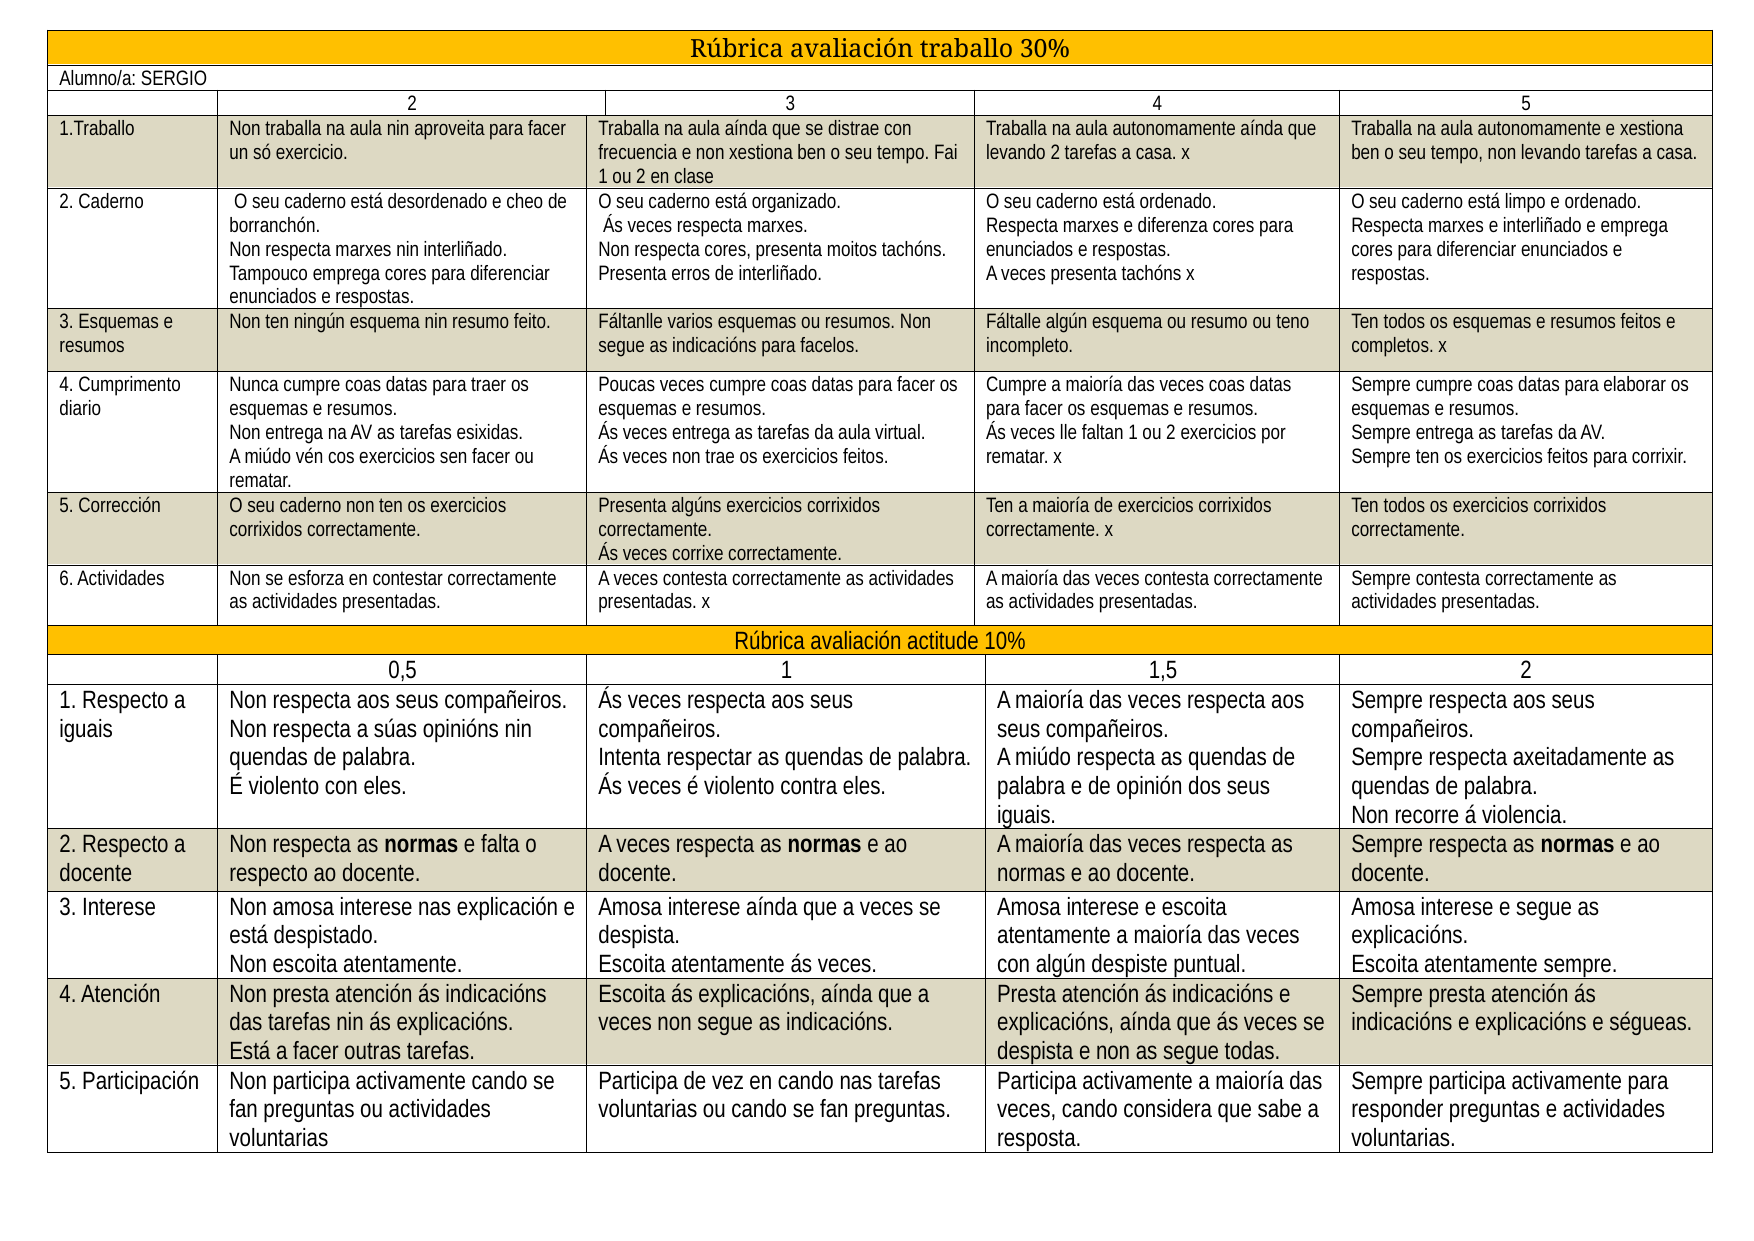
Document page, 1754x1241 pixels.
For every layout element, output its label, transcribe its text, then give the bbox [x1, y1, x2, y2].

table_cell Non participa activamente cando se fan preguntas ou actividades voluntarias [218, 1066, 586, 1152]
table_cell Poucas veces cumpre coas datas para facer os esquemas e resumos. Ás veces entrega as tarefas da aula virtual. Ás veces non trae os exercicios feitos. [587, 372, 974, 492]
table_cell 4 [975, 91, 1339, 114]
table_cell 2. Respecto a docente [48, 829, 217, 891]
table_cell Non ten ningún esquema nin resumo feito. [218, 309, 586, 371]
table_cell 6. Actividades [48, 566, 217, 624]
table_cell 4. Cumprimento diario [48, 372, 217, 492]
table_cell Ten todos os exercicios corrixidos correctamente. [1340, 493, 1712, 564]
table_cell Participa activamente a maioría das veces, cando considera que sabe a resposta. [986, 1066, 1339, 1152]
table_cell Sempre presta atención ás indicacións e explicacións e ségueas. [1340, 979, 1712, 1064]
table_cell Sempre respecta aos seus compañeiros. Sempre respecta axeitadamente as quendas de palabra. Non recorre á violencia. [1340, 685, 1712, 828]
table_cell 1. Respecto a iguais [48, 685, 217, 828]
table_cell Cumpre a maioría das veces coas datas para facer os esquemas e resumos. Ás veces lle faltan 1 ou 2 exercicios por rematar. x [975, 372, 1339, 492]
table_cell 3. Esquemas e resumos [48, 309, 217, 371]
table_cell Traballa na aula autonomamente aínda que levando 2 tarefas a casa. x [975, 116, 1339, 187]
table_cell 1 [587, 655, 985, 684]
table_cell 3. Interese [48, 892, 217, 978]
table_cell Participa de vez en cando nas tarefas voluntarias ou cando se fan preguntas. [587, 1066, 985, 1152]
table_cell Fáltalle algún esquema ou resumo ou teno incompleto. [975, 309, 1339, 371]
table_cell Traballa na aula aínda que se distrae con frecuencia e non xestiona ben o seu tempo. Fai 1 ou 2 en clase [587, 116, 974, 187]
table_cell Sempre cumpre coas datas para elaborar os esquemas e resumos. Sempre entrega as tarefas da AV. Sempre ten os exercicios feitos para corrixir. [1340, 372, 1712, 492]
table_cell Nunca cumpre coas datas para traer os esquemas e resumos. Non entrega na AV as tarefas esixidas. A miúdo vén cos exercicios sen facer ou rematar. [218, 372, 586, 492]
table_cell 2. Caderno [48, 189, 217, 308]
table_cell Sempre respecta as normas e ao docente. [1340, 829, 1712, 891]
table_cell Amosa interese e escoita atentamente a maioría das veces con algún despiste puntual. [986, 892, 1339, 978]
table_cell Sempre contesta correctamente as actividades presentadas. [1340, 566, 1712, 624]
table_cell 2 [1340, 655, 1712, 684]
table_cell O seu caderno está organizado. Ás veces respecta marxes. Non respecta cores, presenta moitos tachóns. Presenta erros de interliñado. [587, 189, 974, 308]
table_cell Presenta algúns exercicios corrixidos correctamente. Ás veces corrixe correctamente. [587, 493, 974, 564]
table_cell 1.Traballo [48, 116, 217, 187]
table_cell 3 [606, 91, 974, 114]
table_cell A veces contesta correctamente as actividades presentadas. x [587, 566, 974, 624]
table_cell Non presta atención ás indicacións das tarefas nin ás explicacións. Está a facer outras tarefas. [218, 979, 586, 1064]
table_cell Amosa interese e segue as explicacións. Escoita atentamente sempre. [1340, 892, 1712, 978]
table_cell Ten a maioría de exercicios corrixidos correctamente. x [975, 493, 1339, 564]
table_header Rúbrica avaliación traballo 30% [48, 31, 1712, 64]
table_cell 5. Participación [48, 1066, 217, 1152]
table_cell 5 [1340, 91, 1712, 114]
table_cell O seu caderno está limpo e ordenado. Respecta marxes e interliñado e emprega cores para diferenciar enunciados e respostas. [1340, 189, 1712, 308]
table_cell Sempre participa activamente para responder preguntas e actividades voluntarias. [1340, 1066, 1712, 1152]
table_cell Non traballa na aula nin aproveita para facer un só exercicio. [218, 116, 586, 187]
table_cell Non respecta aos seus compañeiros. Non respecta a súas opinións nin quendas de palabra. É violento con eles. [218, 685, 586, 828]
table_cell Presta atención ás indicacións e explicacións, aínda que ás veces se despista e non as segue todas. [986, 979, 1339, 1064]
table_cell 5. Corrección [48, 493, 217, 564]
table_cell Non respecta as normas e falta o respecto ao docente. [218, 829, 586, 891]
table_cell 2 [218, 91, 605, 114]
table_cell O seu caderno non ten os exercicios corrixidos correctamente. [218, 493, 586, 564]
table_cell Rúbrica avaliación actitude 10% [48, 626, 1712, 654]
table_cell 4. Atención [48, 979, 217, 1064]
table_cell Non se esforza en contestar correctamente as actividades presentadas. [218, 566, 586, 624]
table_cell 1,5 [986, 655, 1339, 684]
table_cell A maioría das veces contesta correctamente as actividades presentadas. [975, 566, 1339, 624]
table_cell O seu caderno está ordenado. Respecta marxes e diferenza cores para enunciados e respostas. A veces presenta tachóns x [975, 189, 1339, 308]
table_cell A maioría das veces respecta as normas e ao docente. [986, 829, 1339, 891]
table_cell Alumno/a: SERGIO [48, 66, 1712, 89]
table_cell O seu caderno está desordenado e cheo de borranchón. Non respecta marxes nin interliñado. Tampouco emprega cores para diferenciar enunciados e respostas. [218, 189, 586, 308]
table_cell [48, 655, 217, 684]
table_cell A veces respecta as normas e ao docente. [587, 829, 985, 891]
table_cell [48, 91, 217, 114]
table_cell Escoita ás explicacións, aínda que a veces non segue as indicacións. [587, 979, 985, 1064]
table_cell Fáltanlle varios esquemas ou resumos. Non segue as indicacións para facelos. [587, 309, 974, 371]
table_cell 0,5 [218, 655, 586, 684]
table_cell Amosa interese aínda que a veces se despista. Escoita atentamente ás veces. [587, 892, 985, 978]
table_cell Ten todos os esquemas e resumos feitos e completos. x [1340, 309, 1712, 371]
table_cell Ás veces respecta aos seus compañeiros. Intenta respectar as quendas de palabra. Ás veces é violento contra eles. [587, 685, 985, 828]
table_cell Traballa na aula autonomamente e xestiona ben o seu tempo, non levando tarefas a casa. [1340, 116, 1712, 187]
table_cell Non amosa interese nas explicación e está despistado. Non escoita atentamente. [218, 892, 586, 978]
table_cell A maioría das veces respecta aos seus compañeiros. A miúdo respecta as quendas de palabra e de opinión dos seus iguais. [986, 685, 1339, 828]
